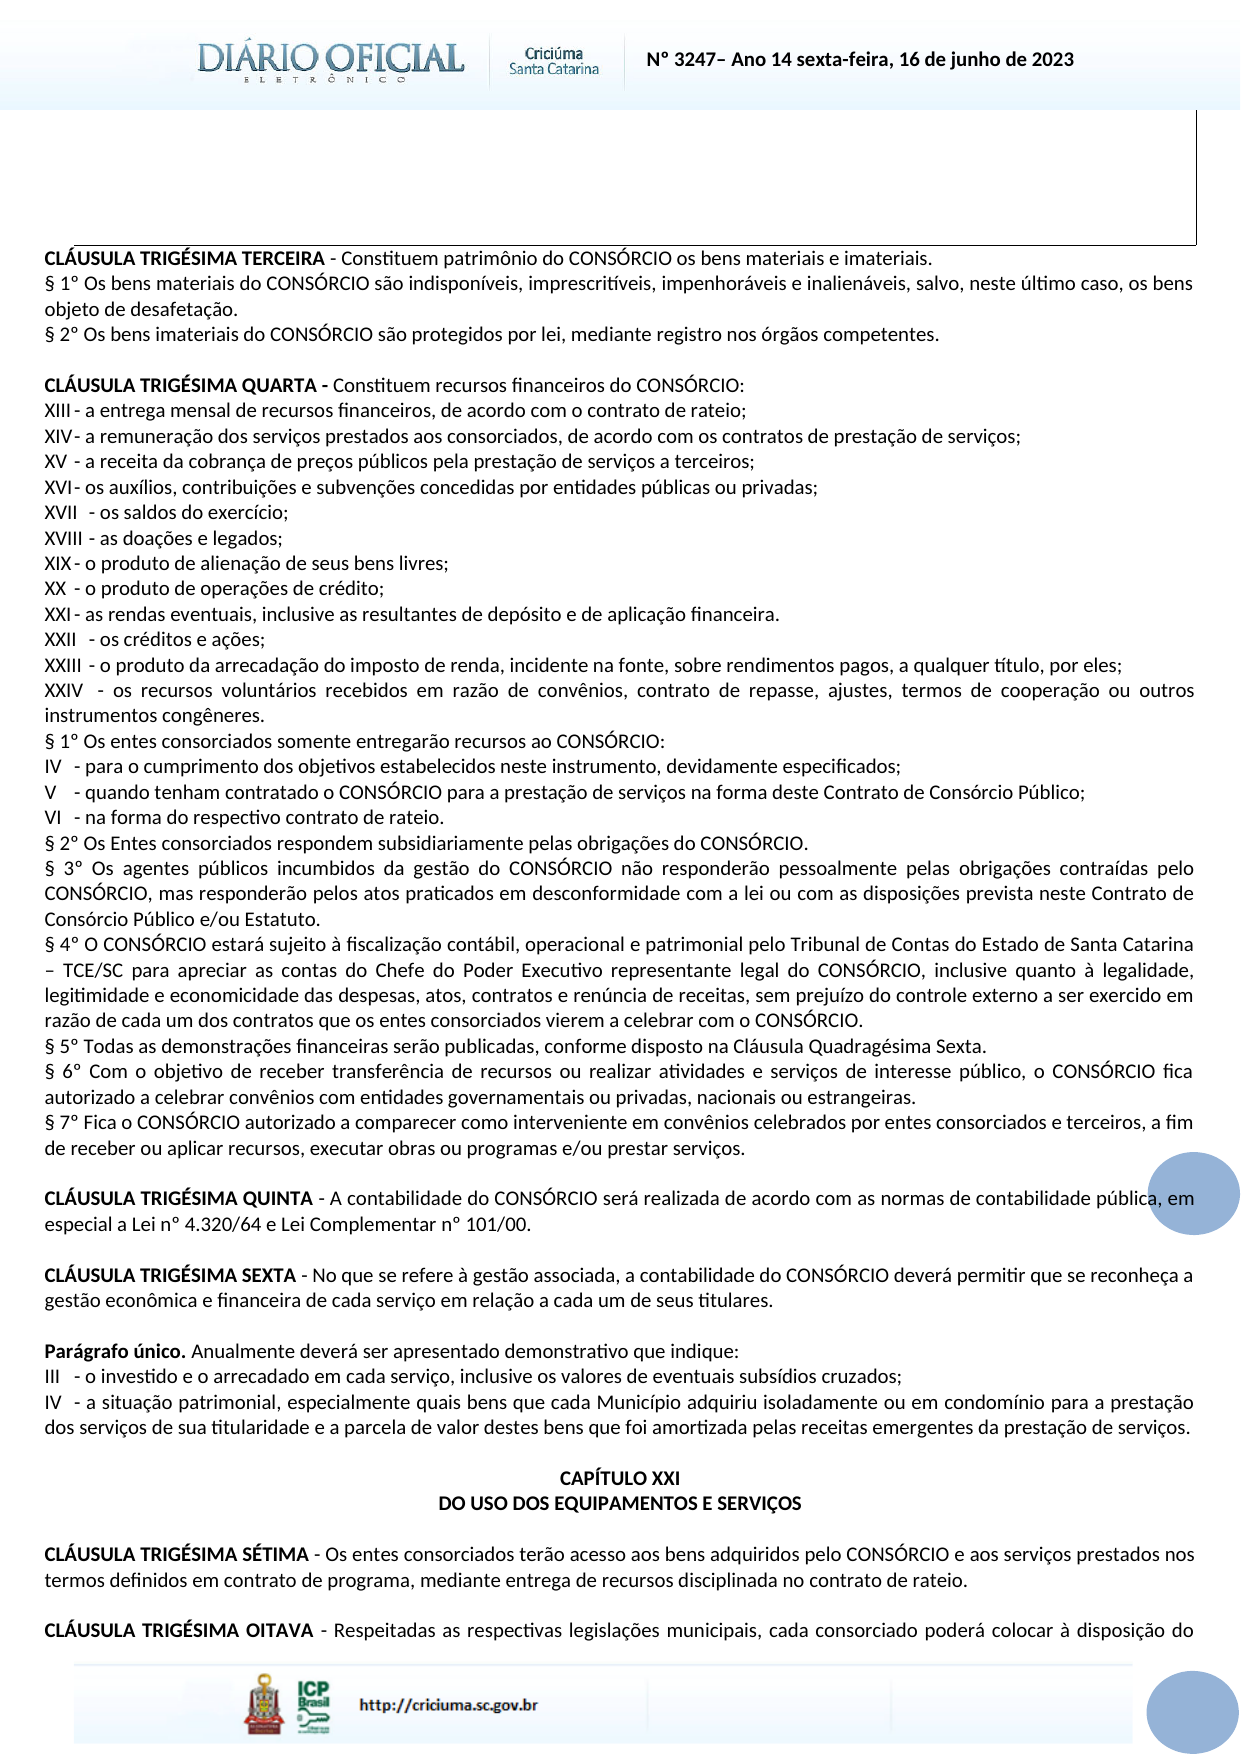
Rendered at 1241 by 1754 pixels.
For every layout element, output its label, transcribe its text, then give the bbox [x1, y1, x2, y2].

list - o investido e o arrecadado em cada serviço, inclusive os valores de eventuais subsídios cruzados; [44, 1363, 1196, 1389]
text § 7º Fica o CONSÓRCIO autorizado a comparecer como interveniente em convênios celebrados por entes consorciados e terceiros, a fim de receber ou aplicar recursos, executar obras ou programas e/ou prestar serviços. [44, 1109, 1196, 1160]
text CLÁUSULA TRIGÉSIMA QUINTA - A contabilidade do CONSÓRCIO será realizada de acordo com as normas de contabilidade pública, em especial a Lei nº 4.320/64 e Lei Complementar nº 101/00. [44, 1186, 1193, 1236]
list - quando tenham contratado o CONSÓRCIO para a prestação de serviços na forma deste Contrato de Consórcio Público; [44, 779, 1196, 804]
list - os créditos e ações; [44, 626, 1196, 652]
list - os auxílios, contribuições e subvenções concedidas por entidades públicas ou privadas; [44, 474, 1196, 499]
text CLÁUSULA TRIGÉSIMA OITAVA - Respeitadas as respectivas legislações municipais, cada consorciado poderá colocar à disposição do [44, 1618, 1196, 1643]
text § 5º Todas as demonstrações financeiras serão publicadas, conforme disposto na Cláusula Quadragésima Sexta. [44, 1033, 1196, 1058]
list - a receita da cobrança de preços públicos pela prestação de serviços a terceiros; [44, 448, 1196, 474]
text CLÁUSULA TRIGÉSIMA SÉTIMA - Os entes consorciados terão acesso aos bens adquiridos pelo CONSÓRCIO e aos serviços prestados nos termos definidos em contrato de programa, mediante entrega de recursos disciplinada no contrato de rateio. [44, 1541, 1196, 1592]
list - a situação patrimonial, especialmente quais bens que cada Município adquiriu isoladamente ou em condomínio para a prestação dos serviços de sua titularidade e a parcela de valor destes bens que foi amortizada pelas receitas emergentes da prestação de serviços. [44, 1389, 1196, 1440]
text CLÁUSULA TRIGÉSIMA QUARTA - Constituem recursos financeiros do CONSÓRCIO: [44, 372, 1196, 398]
list - as doações e legados; [44, 525, 1196, 550]
list - a remuneração dos serviços prestados aos consorciados, de acordo com os contratos de prestação de serviços; [44, 423, 1196, 448]
list - o produto de operações de crédito; [44, 576, 1196, 601]
text § 4º O CONSÓRCIO estará sujeito à fiscalização contábil, operacional e patrimonial pelo Tribunal de Contas do Estado de Santa Catarina – TCE/SC para apreciar as contas do Chefe do Poder Executivo representante legal do CONSÓRCIO, inclusive quanto à legalidade, legitimidade e economicidade das despesas, atos, contratos e renúncia de receitas, sem prejuízo do controle externo a ser exercido em razão de cada um dos contratos que os entes consorciados vierem a celebrar com o CONSÓRCIO. [44, 931, 1196, 1033]
text § 1º Os bens materiais do CONSÓRCIO são indisponíveis, imprescritíveis, impenhoráveis e inalienáveis, salvo, neste último caso, os bens objeto de desafetação. [44, 271, 1196, 321]
text Parágrafo único. Anualmente deverá ser apresentado demonstrativo que indique: [44, 1338, 1196, 1363]
list - a entrega mensal de recursos financeiros, de acordo com o contrato de rateio; [44, 398, 1196, 423]
list - o produto de alienação de seus bens livres; [44, 550, 1196, 576]
text CLÁUSULA TRIGÉSIMA SEXTA - No que se refere à gestão associada, a contabilidade do CONSÓRCIO deverá permitir que se reconheça a gestão econômica e financeira de cada serviço em relação a cada um de seus titulares. [44, 1262, 1196, 1313]
text § 2º Os bens imateriais do CONSÓRCIO são protegidos por lei, mediante registro nos órgãos competentes. [44, 321, 1196, 347]
list - os recursos voluntários recebidos em razão de convênios, contrato de repasse, ajustes, termos de cooperação ou outros instrumentos congêneres. [44, 677, 1196, 728]
text § 6º Com o objetivo de receber transferência de recursos ou realizar atividades e serviços de interesse público, o CONSÓRCIO fica autorizado a celebrar convênios com entidades governamentais ou privadas, nacionais ou estrangeiras. [44, 1058, 1196, 1109]
list - o produto da arrecadação do imposto de renda, incidente na fonte, sobre rendimentos pagos, a qualquer título, por eles; [44, 652, 1196, 677]
text CLÁUSULA TRIGÉSIMA TERCEIRA - Constituem patrimônio do CONSÓRCIO os bens materiais e imateriais. [44, 245, 1196, 271]
text DO USO DOS EQUIPAMENTOS E SERVIÇOS [44, 1491, 1196, 1516]
text CAPÍTULO XXI [44, 1465, 1196, 1491]
text § 2º Os Entes consorciados respondem subsidiariamente pelas obrigações do CONSÓRCIO. [44, 830, 1196, 855]
list - as rendas eventuais, inclusive as resultantes de depósito e de aplicação financeira. [44, 601, 1196, 626]
text § 1º Os entes consorciados somente entregarão recursos ao CONSÓRCIO: [44, 728, 1196, 753]
list - na forma do respectivo contrato de rateio. [44, 804, 1196, 830]
list - os saldos do exercício; [44, 499, 1196, 525]
text § 3º Os agentes públicos incumbidos da gestão do CONSÓRCIO não responderão pessoalmente pelas obrigações contraídas pelo CONSÓRCIO, mas responderão pelos atos praticados em desconformidade com a lei ou com as disposições prevista neste Contrato de Consórcio Público e/ou Estatuto. [44, 855, 1196, 931]
list - para o cumprimento dos objetivos estabelecidos neste instrumento, devidamente especificados; [44, 753, 1196, 779]
